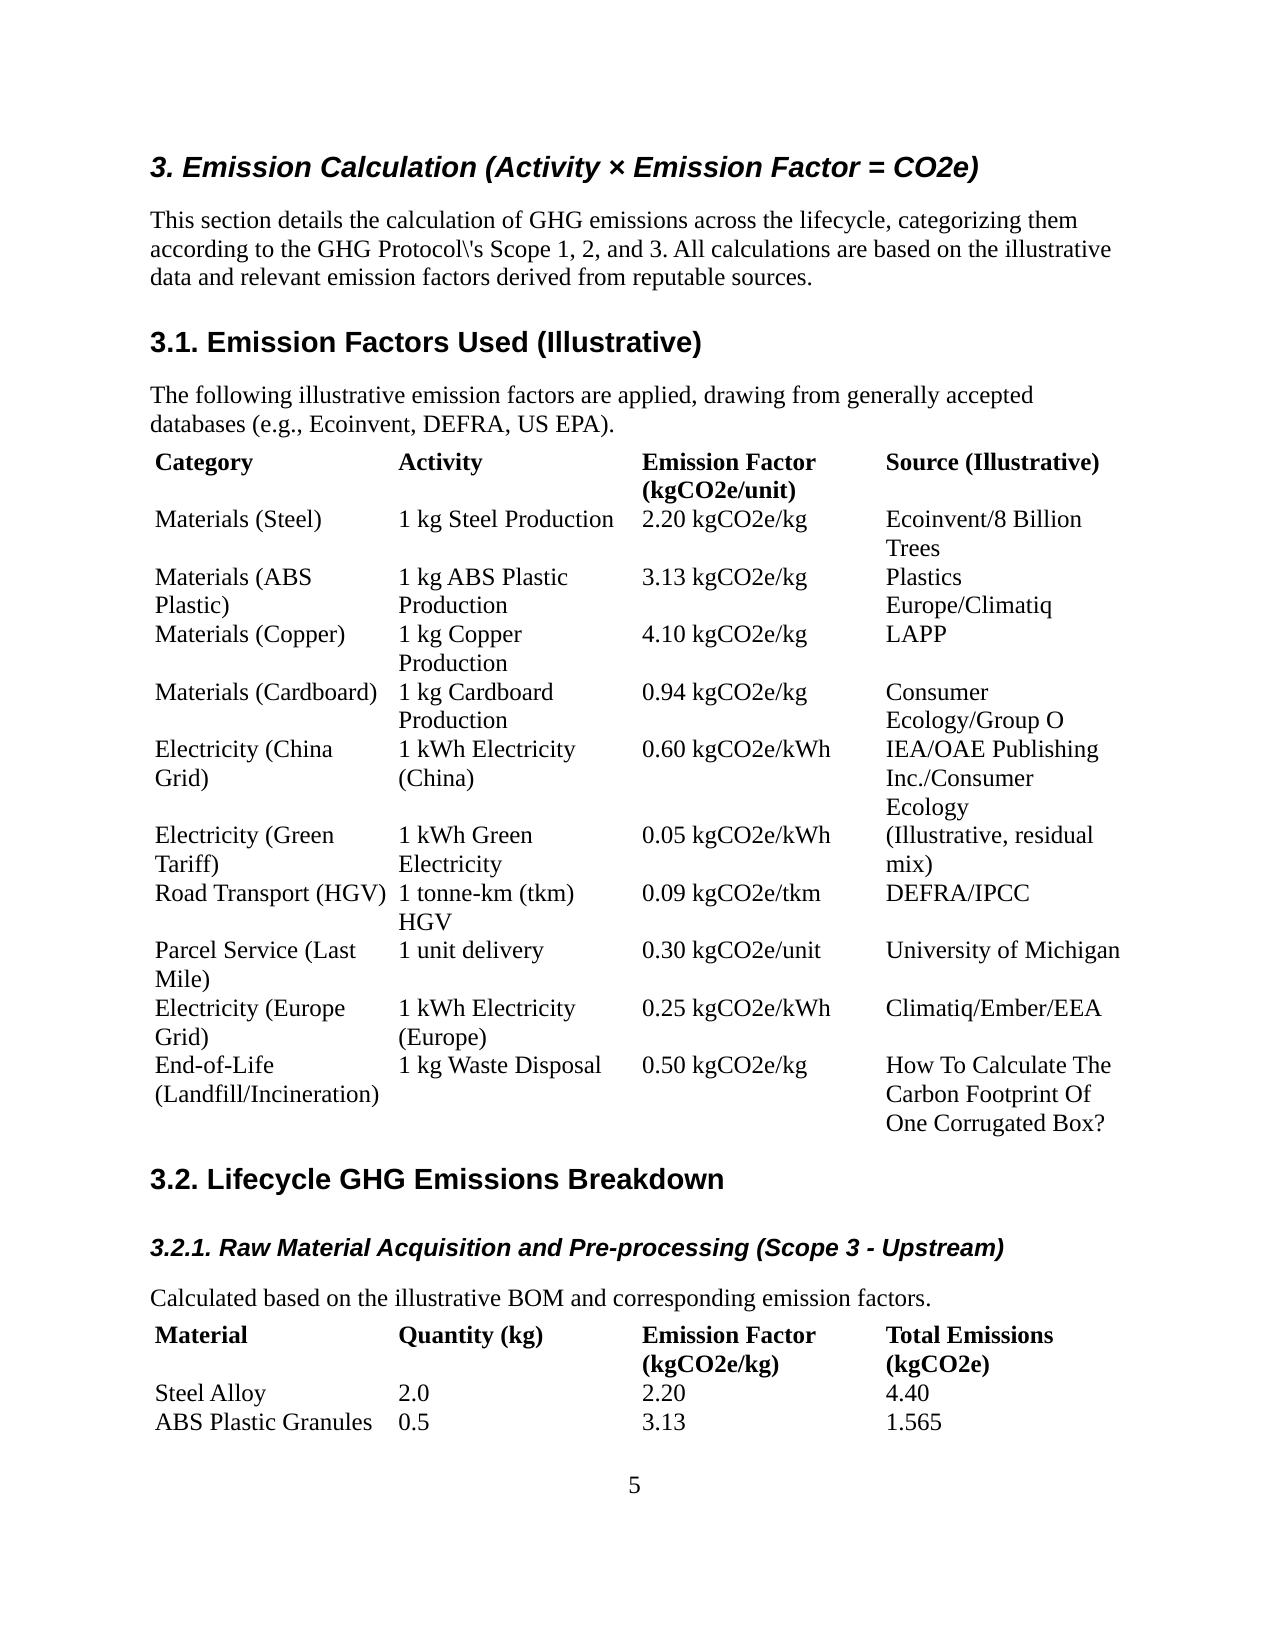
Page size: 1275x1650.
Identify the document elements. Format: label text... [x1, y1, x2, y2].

table_cell LAPP [881, 619, 1125, 677]
table_cell 2.20 kgCO2e/kg [638, 504, 881, 562]
table_header Material [150, 1320, 394, 1378]
table_cell (Illustrative, residual mix) [881, 820, 1125, 878]
table_cell Ecoinvent/8 Billion Trees [881, 504, 1125, 562]
table_cell 0.09 kgCO2e/tkm [638, 878, 881, 935]
table_header Emission Factor (kgCO2e/kg) [638, 1320, 881, 1378]
table_cell 0.60 kgCO2e/kWh [638, 734, 881, 820]
table_cell 0.50 kgCO2e/kg [638, 1050, 881, 1137]
table_cell Electricity (Green Tariff) [150, 820, 394, 878]
table_cell 1 kWh Electricity (Europe) [394, 993, 637, 1050]
table_cell 1 kWh Green Electricity [394, 820, 637, 878]
table_cell 2.20 [638, 1378, 881, 1407]
table_header Emission Factor (kgCO2e/unit) [638, 447, 881, 504]
table_cell 0.30 kgCO2e/unit [638, 935, 881, 993]
subtitle 3.2.1. Raw Material Acquisition and Pre-processing (Scope 3 - Upstream) [150, 1233, 1125, 1261]
table_cell 1 kg ABS Plastic Production [394, 562, 637, 619]
table_cell Road Transport (HGV) [150, 878, 394, 935]
subtitle 3.2. Lifecycle GHG Emissions Breakdown [150, 1162, 1125, 1195]
table_cell 0.5 [394, 1407, 637, 1435]
table_cell 1 unit delivery [394, 935, 637, 993]
table_header Quantity (kg) [394, 1320, 637, 1378]
table_cell University of Michigan [881, 935, 1125, 993]
table_cell Materials (Copper) [150, 619, 394, 677]
table_header Total Emissions (kgCO2e) [881, 1320, 1125, 1378]
table_cell 1 kWh Electricity (China) [394, 734, 637, 820]
table_header Source (Illustrative) [881, 447, 1125, 504]
table_cell 0.94 kgCO2e/kg [638, 677, 881, 734]
table_cell 2.0 [394, 1378, 637, 1407]
table_cell IEA/OAE Publishing Inc./Consumer Ecology [881, 734, 1125, 820]
table_cell Electricity (Europe Grid) [150, 993, 394, 1050]
subtitle 3.1. Emission Factors Used (Illustrative) [150, 325, 1125, 359]
table_cell 1 kg Cardboard Production [394, 677, 637, 734]
table_cell Materials (Steel) [150, 504, 394, 562]
table_cell 4.10 kgCO2e/kg [638, 619, 881, 677]
table_cell 3.13 [638, 1407, 881, 1435]
table_cell 0.25 kgCO2e/kWh [638, 993, 881, 1050]
table_cell Materials (ABS Plastic) [150, 562, 394, 619]
table_cell 3.13 kgCO2e/kg [638, 562, 881, 619]
table_cell Steel Alloy [150, 1378, 394, 1407]
table_cell 1 tonne-km (tkm) HGV [394, 878, 637, 935]
table_cell Climatiq/Ember/EEA [881, 993, 1125, 1050]
table_cell How To Calculate The Carbon Footprint Of One Corrugated Box? [881, 1050, 1125, 1137]
table_cell 0.05 kgCO2e/kWh [638, 820, 881, 878]
table_cell End-of-Life (Landfill/Incineration) [150, 1050, 394, 1137]
table_cell Materials (Cardboard) [150, 677, 394, 734]
text This section details the calculation of GHG emissions across the lifecycle, categorizing them according to the GHG Protocol\'s Scope 1, 2, and 3. All calculations are based on the illustrative data and relevant emission factors derived from reputable sources. [150, 205, 1125, 291]
subtitle 3. Emission Calculation (Activity × Emission Factor = CO2e) [150, 150, 1125, 183]
text The following illustrative emission factors are applied, drawing from generally accepted databases (e.g., Ecoinvent, DEFRA, US EPA). [150, 380, 1125, 438]
text Calculated based on the illustrative BOM and corresponding emission factors. [150, 1283, 1125, 1311]
table_cell DEFRA/IPCC [881, 878, 1125, 935]
table_cell Consumer Ecology/Group O [881, 677, 1125, 734]
table_cell 1.565 [881, 1407, 1125, 1435]
table_cell Parcel Service (Last Mile) [150, 935, 394, 993]
table_cell ABS Plastic Granules [150, 1407, 394, 1435]
table_cell 4.40 [881, 1378, 1125, 1407]
table_cell Electricity (China Grid) [150, 734, 394, 820]
table_cell 1 kg Waste Disposal [394, 1050, 637, 1137]
table_cell 1 kg Steel Production [394, 504, 637, 562]
table_header Category [150, 447, 394, 504]
table_cell Plastics Europe/Climatiq [881, 562, 1125, 619]
table_cell 1 kg Copper Production [394, 619, 637, 677]
table_header Activity [394, 447, 637, 504]
